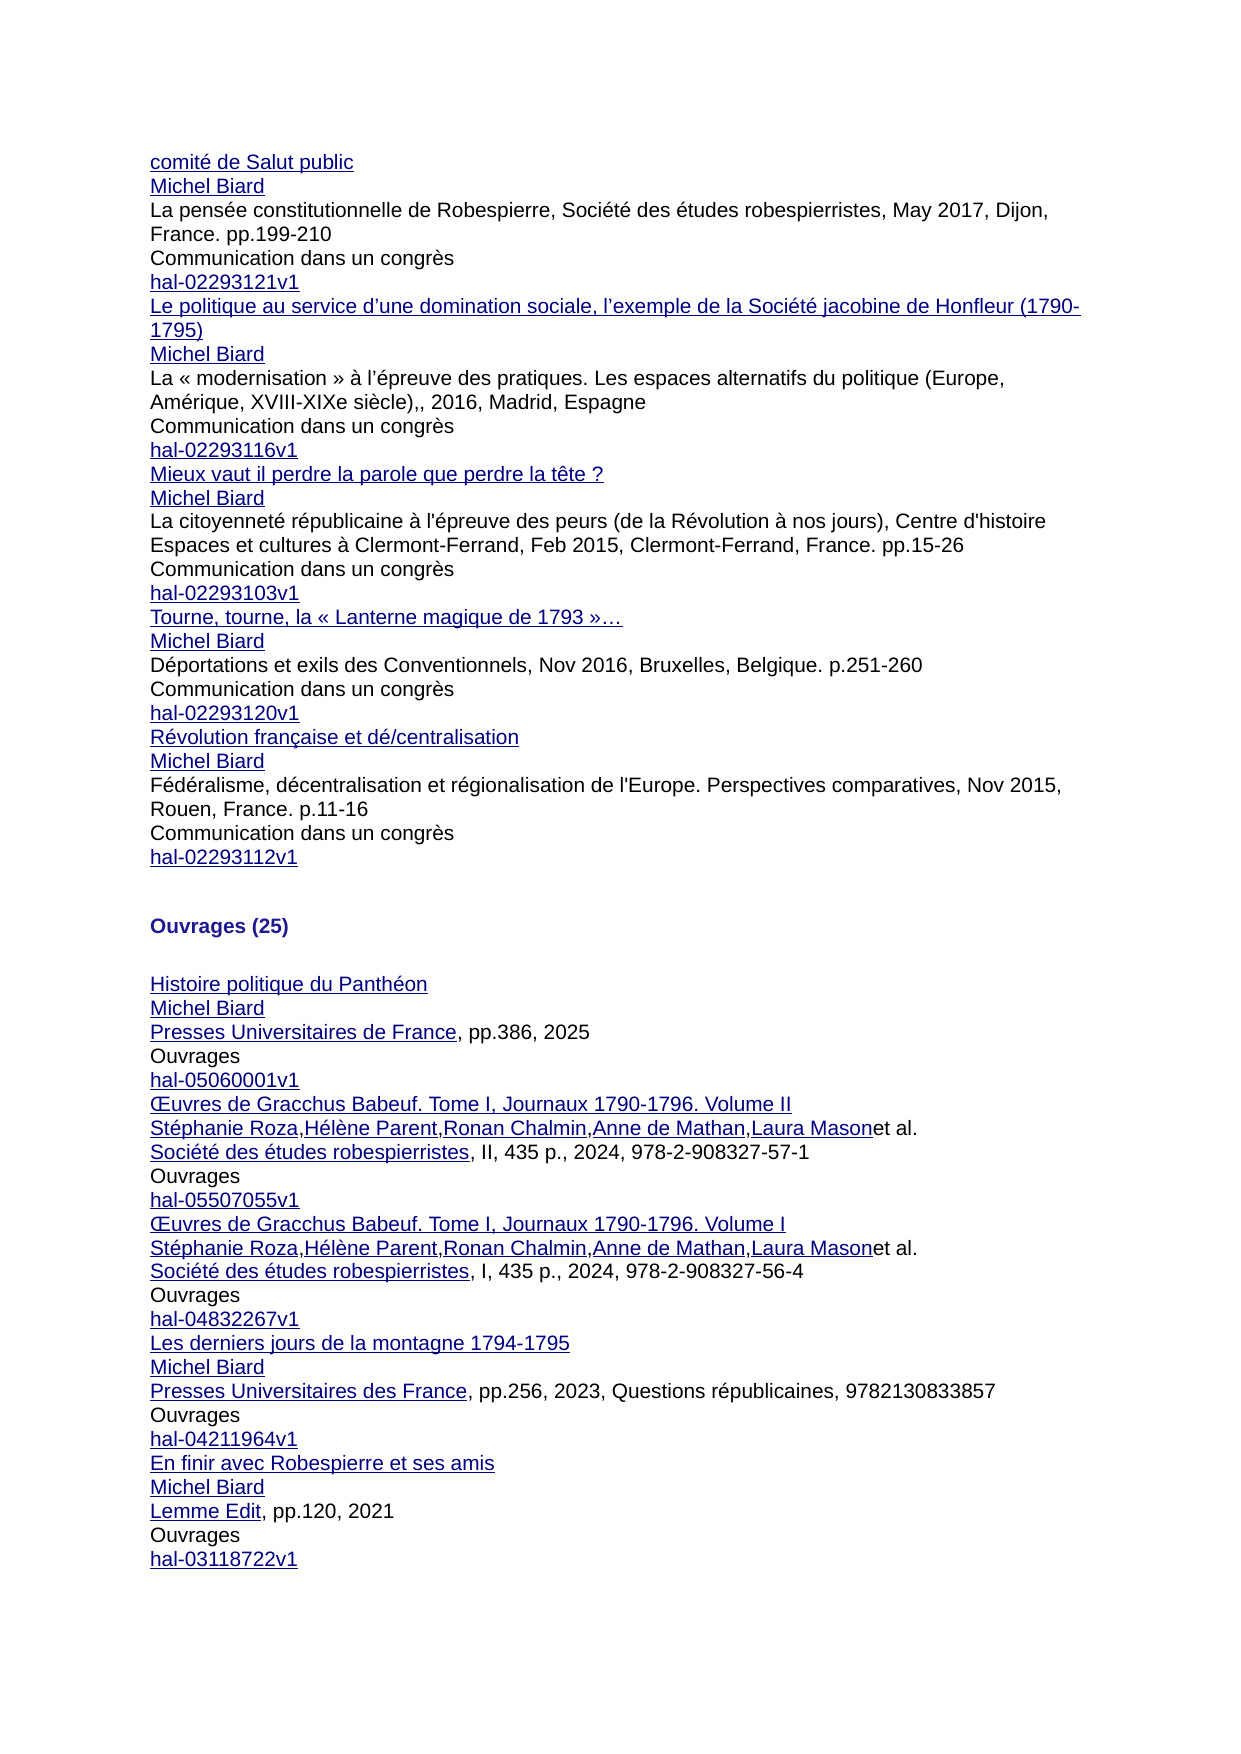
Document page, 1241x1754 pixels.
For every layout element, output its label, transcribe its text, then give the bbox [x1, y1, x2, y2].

table_cell Révolution française et dé/centralisation Michel Biard Fédéralisme, décentralisation et régionalisation de l'Europe. Perspectives comparatives, Nov 2015, Rouen, France. p.11-16 Communication dans un congrès hal-02293112v1 [150, 725, 1090, 869]
table_cell En finir avec Robespierre et ses amis Michel Biard Lemme Edit, pp.120, 2021 Ouvrages hal-03118722v1 [150, 1451, 1090, 1571]
table_header Histoire politique du Panthéon Michel Biard Presses Universitaires de France, pp.386, 2025 Ouvrages hal-05060001v1 [150, 972, 1090, 1092]
table_cell Mieux vaut il perdre la parole que perdre la tête ? Michel Biard La citoyenneté républicaine à l'épreuve des peurs (de la Révolution à nos jours), Centre d'histoire Espaces et cultures à Clermont-Ferrand, Feb 2015, Clermont-Ferrand, France. pp.15-26 Communication dans un congrès hal-02293103v1 [150, 461, 1090, 605]
table_cell Tourne, tourne, la « Lanterne magique de 1793 »… Michel Biard Déportations et exils des Conventionnels, Nov 2016, Bruxelles, Belgique. p.251-260 Communication dans un congrès hal-02293120v1 [150, 605, 1090, 725]
table_cell Œuvres de Gracchus Babeuf. Tome I, Journaux 1790-1796. Volume I Stéphanie Roza,Hélène Parent,Ronan Chalmin,Anne de Mathan,Laura Masonet al. Société des études robespierristes, I, 435 p., 2024, 978-2-908327-56-4 Ouvrages hal-04832267v1 [150, 1211, 1090, 1331]
table_cell Les derniers jours de la montagne 1794-1795 Michel Biard Presses Universitaires des France, pp.256, 2023, Questions républicaines, 9782130833857 Ouvrages hal-04211964v1 [150, 1331, 1090, 1451]
table_cell Le politique au service d’une domination sociale, l’exemple de la Société jacobine de Honfleur (1790-1795) Michel Biard La « modernisation » à l’épreuve des pratiques. Les espaces alternatifs du politique (Europe, Amérique, XVIII-XIXe siècle),, 2016, Madrid, Espagne Communication dans un congrès hal-02293116v1 [150, 294, 1090, 461]
table_cell comité de Salut public Michel Biard La pensée constitutionnelle de Robespierre, Société des études robespierristes, May 2017, Dijon, France. pp.199-210 Communication dans un congrès hal-02293121v1 [150, 150, 1090, 294]
table_cell Œuvres de Gracchus Babeuf. Tome I, Journaux 1790-1796. Volume II Stéphanie Roza,Hélène Parent,Ronan Chalmin,Anne de Mathan,Laura Masonet al. Société des études robespierristes, II, 435 p., 2024, 978-2-908327-57-1 Ouvrages hal-05507055v1 [150, 1092, 1090, 1211]
subtitle Ouvrages (25) [150, 913, 1090, 937]
